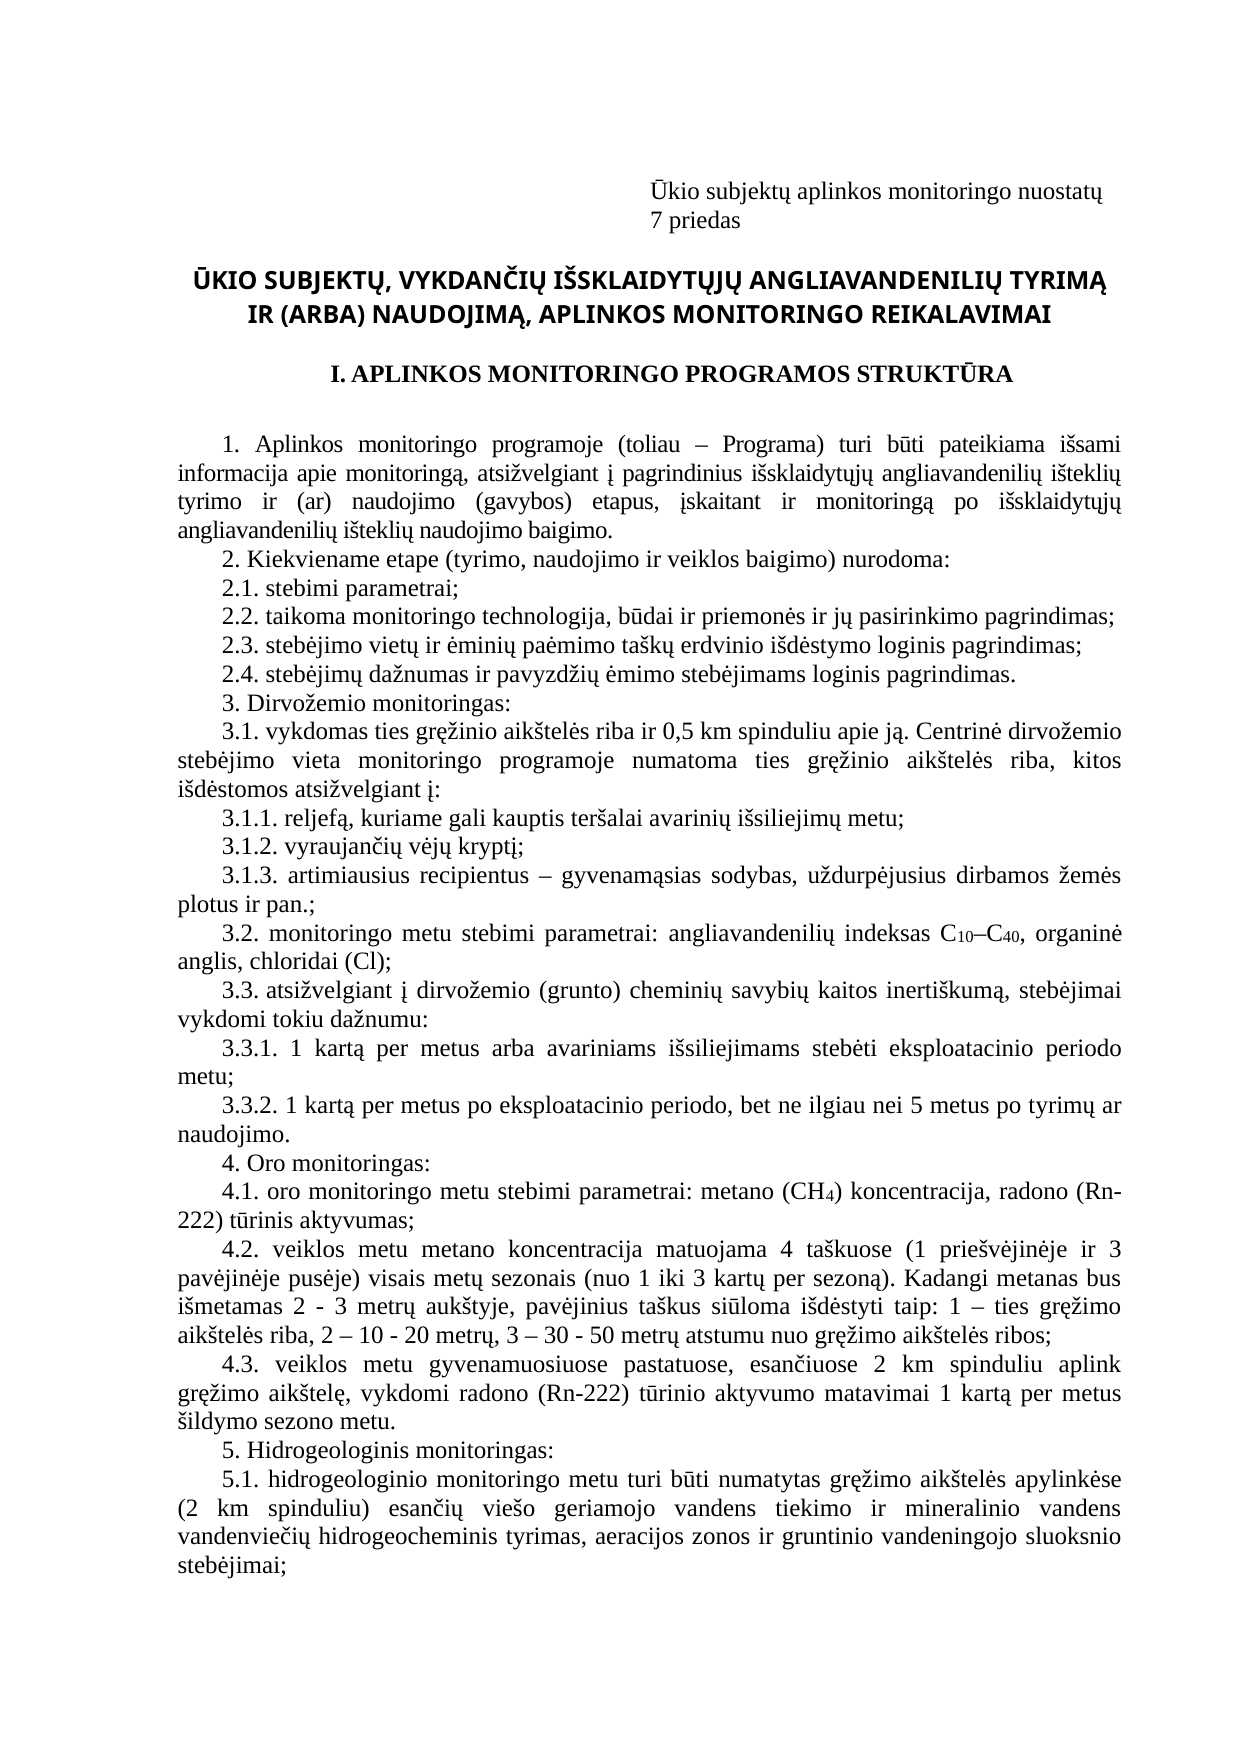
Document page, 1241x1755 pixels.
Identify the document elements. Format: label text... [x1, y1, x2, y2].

text 4.2. veiklos metu metano koncentracija matuojama 4 taškuose (1 priešvėjinėje ir 3 pavėjinėje pusėje) visais metų sezonais (nuo 1 iki 3 kartų per sezoną). Kadangi metanas bus išmetamas 2 - 3 metrų aukštyje, pavėjinius taškus siūloma išdėstyti taip: 1 – ties gręžimo aikštelės riba, 2 – 10 - 20 metrų, 3 – 30 - 50 metrų atstumu nuo gręžimo aikštelės ribos; [177, 1234, 1122, 1349]
text I. APLINKOS MONITORINGO PROGRAMOS STRUKTŪRA [177, 359, 1122, 388]
text 1. Aplinkos monitoringo programoje (toliau – Programa) turi būti pateikiama išsami informacija apie monitoringą, atsižvelgiant į pagrindinius išsklaidytųjų angliavandenilių išteklių tyrimo ir (ar) naudojimo (gavybos) etapus, įskaitant ir monitoringą po išsklaidytųjų angliavandenilių išteklių naudojimo baigimo. [177, 429, 1122, 544]
text 3.1.2. vyraujančių vėjų kryptį; [177, 831, 1122, 860]
text 3.1.3. artimiausius recipientus – gyvenamąsias sodybas, uždurpėjusius dirbamos žemės plotus ir pan.; [177, 860, 1122, 918]
text 2.3. stebėjimo vietų ir ėminių paėmimo taškų erdvinio išdėstymo loginis pagrindimas; [177, 630, 1122, 659]
text 3.1. vykdomas ties gręžinio aikštelės riba ir 0,5 km spinduliu apie ją. Centrinė dirvožemio stebėjimo vieta monitoringo programoje numatoma ties gręžinio aikštelės riba, kitos išdėstomos atsižvelgiant į: [177, 716, 1122, 803]
text 2. Kiekviename etape (tyrimo, naudojimo ir veiklos baigimo) nurodoma: [177, 544, 1122, 573]
text 2.2. taikoma monitoringo technologija, būdai ir priemonės ir jų pasirinkimo pagrindimas; [177, 601, 1122, 630]
text 3.3.2. 1 kartą per metus po eksploatacinio periodo, bet ne ilgiau nei 5 metus po tyrimų ar naudojimo. [177, 1090, 1122, 1148]
text 3. Dirvožemio monitoringas: [177, 688, 1122, 716]
text 4. Oro monitoringas: [177, 1148, 1122, 1176]
text 2.1. stebimi parametrai; [177, 573, 1122, 601]
text 3.3.1. 1 kartą per metus arba avariniams išsiliejimams stebėti eksploatacinio periodo metu; [177, 1033, 1122, 1090]
text 2.4. stebėjimų dažnumas ir pavyzdžių ėmimo stebėjimams loginis pagrindimas. [177, 659, 1122, 688]
text 7 priedas [650, 205, 1122, 234]
text 4.3. veiklos metu gyvenamuosiuose pastatuose, esančiuose 2 km spinduliu aplink gręžimo aikštelę, vykdomi radono (Rn-222) tūrinio aktyvumo matavimai 1 kartą per metus šildymo sezono metu. [177, 1349, 1122, 1435]
text Ūkio subjektų, vykdančių išsklaidytųjų angliavandenilių tyrimą ir (arba) naudojimą, aplinkos monitoringo reikalavimai [177, 263, 1122, 331]
text 5. Hidrogeologinis monitoringas: [177, 1435, 1122, 1464]
text 3.3. atsižvelgiant į dirvožemio (grunto) cheminių savybių kaitos inertiškumą, stebėjimai vykdomi tokiu dažnumu: [177, 975, 1122, 1033]
text 3.2. monitoringo metu stebimi parametrai: angliavandenilių indeksas C10–C40, organinė anglis, chloridai (Cl); [177, 918, 1122, 975]
text 5.1. hidrogeologinio monitoringo metu turi būti numatytas gręžimo aikštelės apylinkėse (2 km spinduliu) esančių viešo geriamojo vandens tiekimo ir mineralinio vandens vandenviečių hidrogeocheminis tyrimas, aeracijos zonos ir gruntinio vandeningojo sluoksnio stebėjimai; [177, 1464, 1122, 1579]
text 3.1.1. reljefą, kuriame gali kauptis teršalai avarinių išsiliejimų metu; [177, 803, 1122, 831]
text 4.1. oro monitoringo metu stebimi parametrai: metano (CH4) koncentracija, radono (Rn-222) tūrinis aktyvumas; [177, 1176, 1122, 1234]
text Ūkio subjektų aplinkos monitoringo nuostatų [650, 176, 1122, 205]
